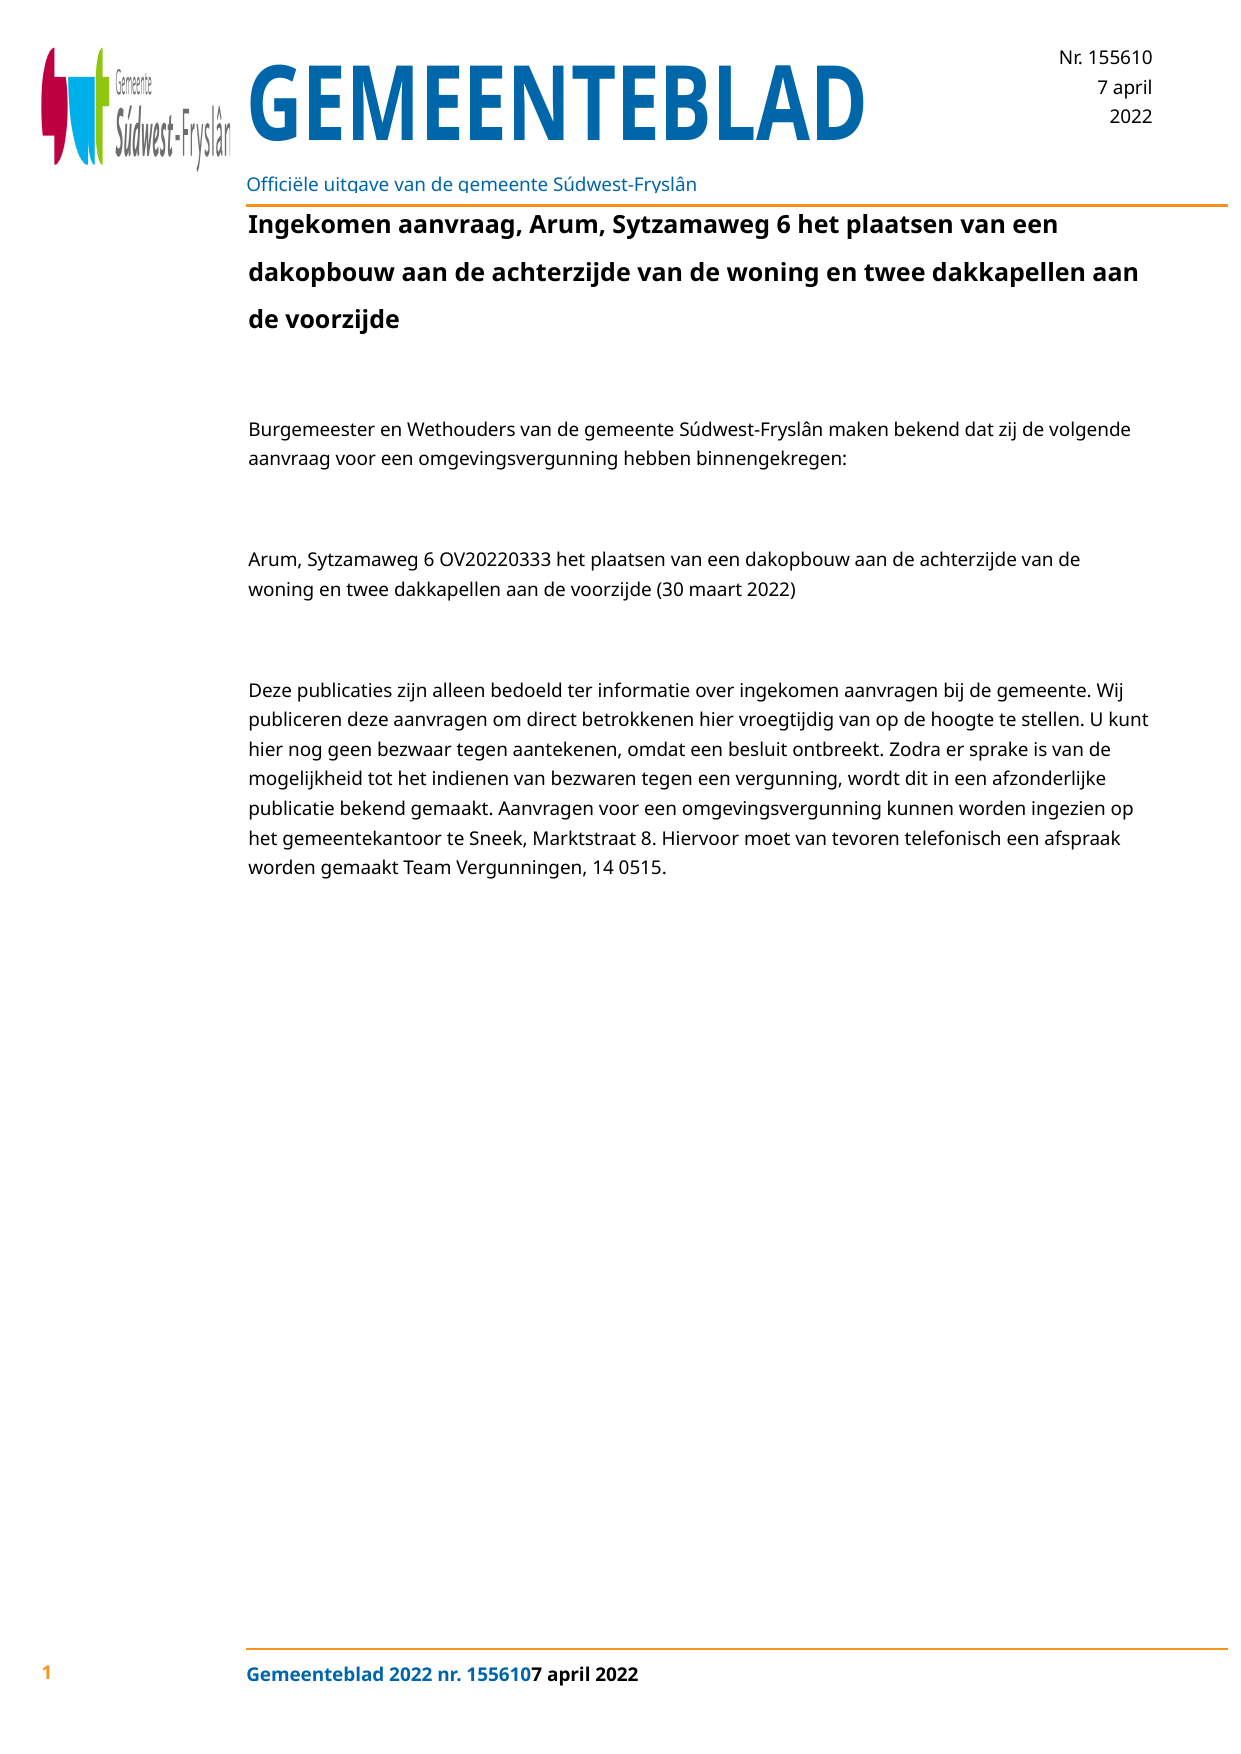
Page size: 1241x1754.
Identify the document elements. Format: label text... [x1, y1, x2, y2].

text Deze publicaties zijn alleen bedoeld ter informatie over ingekomen aanvragen bij de gemeente. Wij publiceren deze aanvragen om direct betrokkenen hier vroegtijdig van op de hoogte te stellen. U kunt hier nog geen bezwaar tegen aantekenen, omdat een besluit ontbreekt. Zodra er sprake is van de mogelijkheid tot het indienen van bezwaren tegen een vergunning, wordt dit in een afzonderlijke publicatie bekend gemaakt. Aanvragen voor een omgevingsvergunning kunnen worden ingezien op het gemeentekantoor te Sneek, Marktstraat 8. Hiervoor moet van tevoren telefonisch een afspraak worden gemaakt Team Vergunningen, 14 0515. [248, 677, 1152, 880]
text Arum, Sytzamaweg 6 OV20220333 het plaatsen van een dakopbouw aan de achterzijde van de woning en twee dakkapellen aan de voorzijde (30 maart 2022) [248, 546, 1152, 602]
text Ingekomen aanvraag, Arum, Sytzamaweg 6 het plaatsen van een dakopbouw aan de achterzijde van de woning en twee dakkapellen aan de voorzijde [248, 207, 1152, 336]
text Burgemeester en Wethouders van de gemeente Súdwest-Fryslân maken bekend dat zij de volgende aanvraag voor een omgevingsvergunning hebben binnengekregen: [248, 416, 1152, 471]
picture [41, 47, 231, 172]
